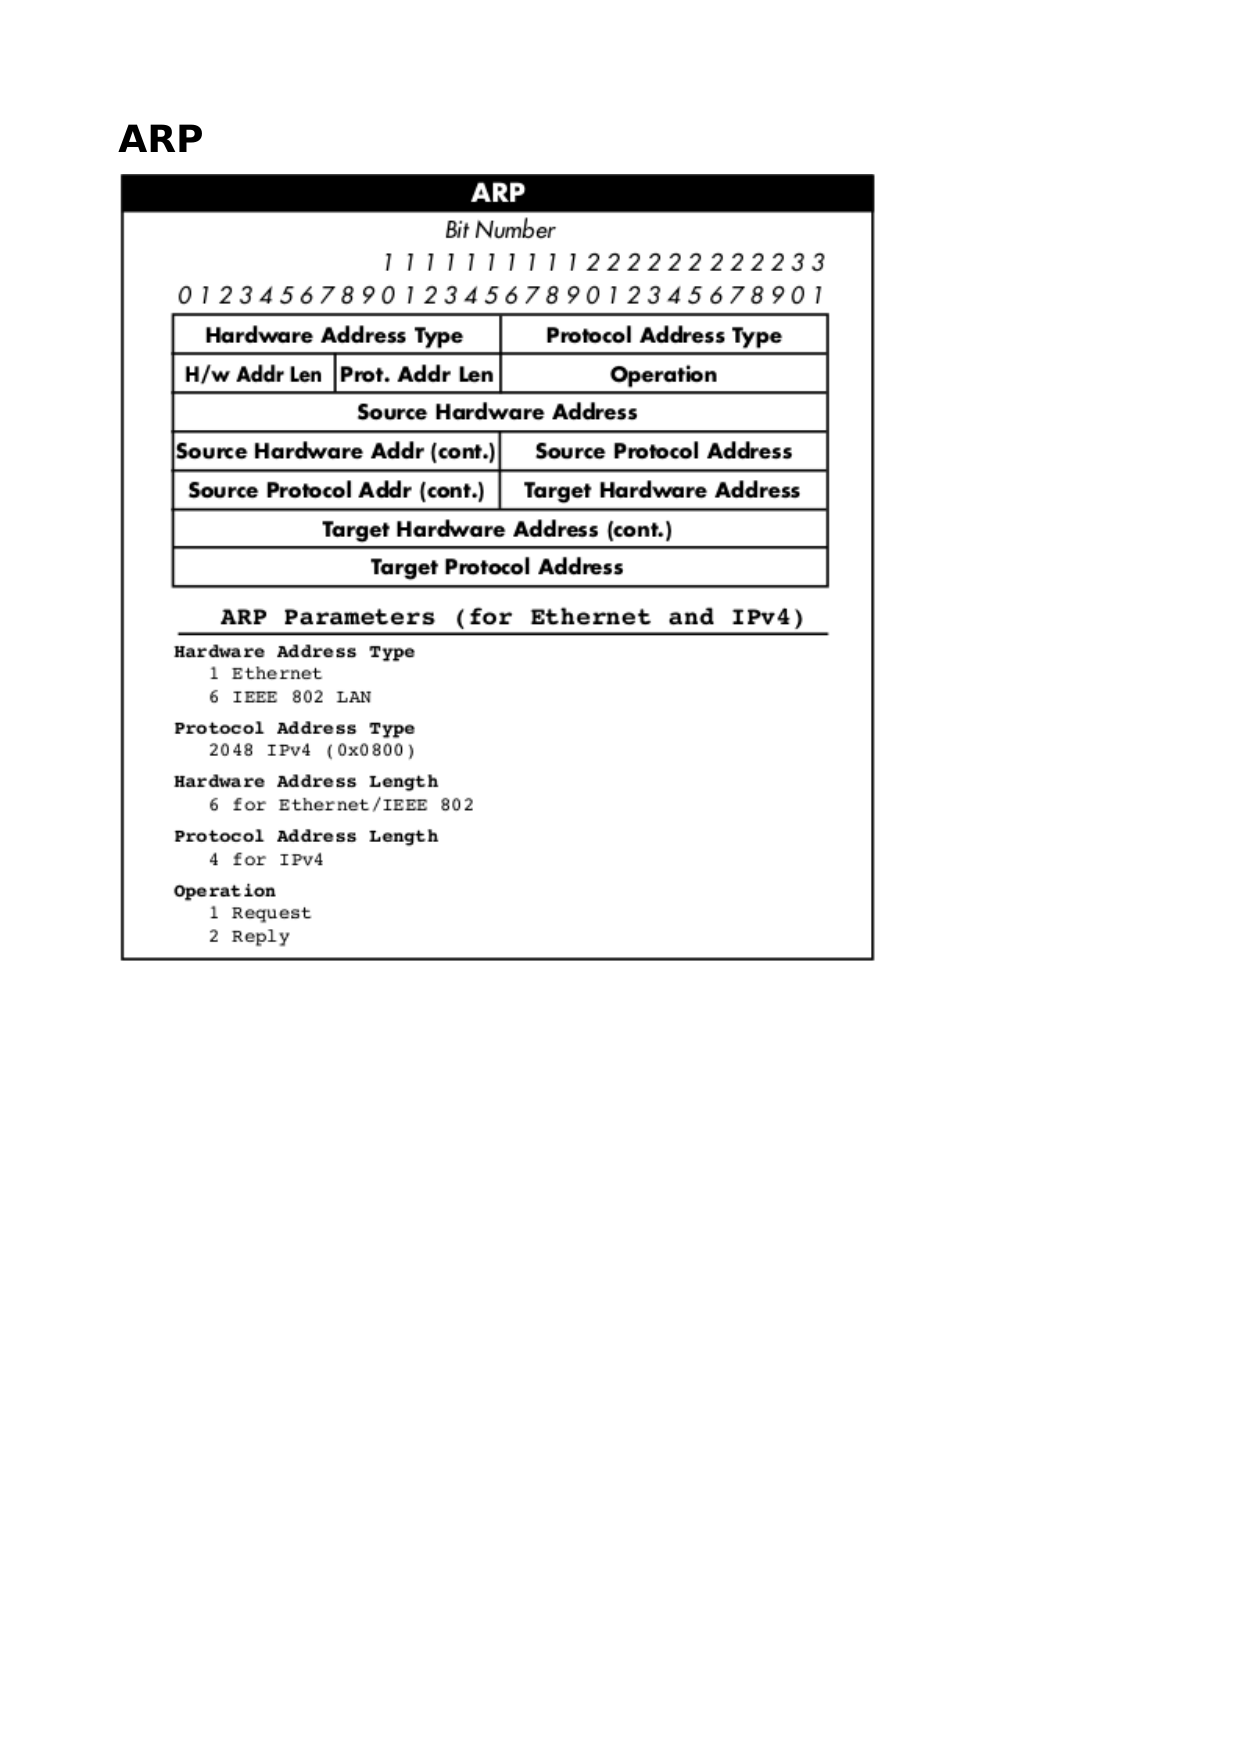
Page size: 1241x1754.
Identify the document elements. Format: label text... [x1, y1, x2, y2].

picture [118, 174, 881, 964]
subtitle ARP [118, 118, 1122, 162]
